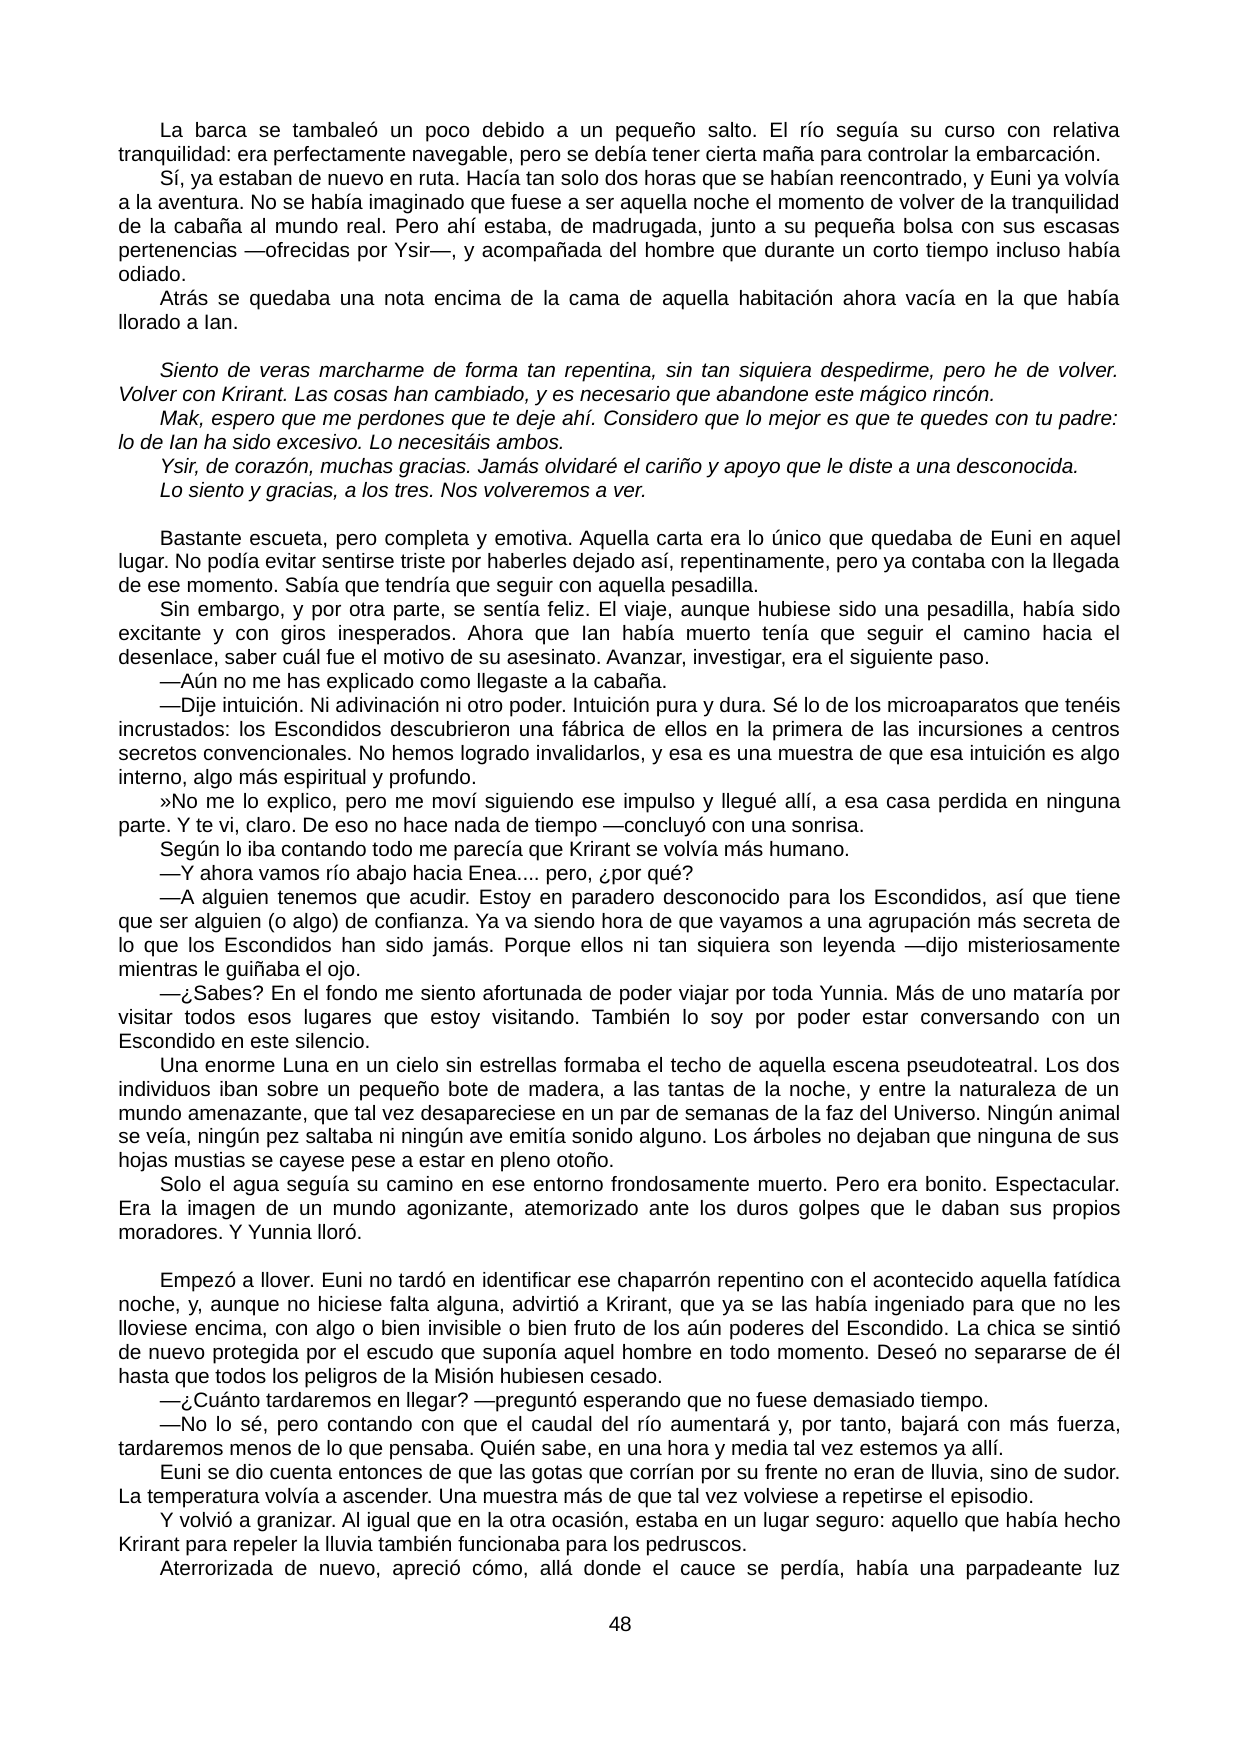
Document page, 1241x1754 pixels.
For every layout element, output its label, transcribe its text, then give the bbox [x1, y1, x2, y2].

text Aterrorizada de nuevo, apreció cómo, allá donde el cauce se perdía, había una parpadeante luz [118, 1556, 1122, 1579]
text »No me lo explico, pero me moví siguiendo ese impulso y llegué allí, a esa casa perdida en ninguna parte. Y te vi, claro. De eso no hace nada de tiempo ―concluyó con una sonrisa. [118, 789, 1122, 837]
text Y volvió a granizar. Al igual que en la otra ocasión, estaba en un lugar seguro: aquello que había hecho Krirant para repeler la lluvia también funcionaba para los pedruscos. [118, 1508, 1122, 1556]
text Una enorme Luna en un cielo sin estrellas formaba el techo de aquella escena pseudoteatral. Los dos individuos iban sobre un pequeño bote de madera, a las tantas de la noche, y entre la naturaleza de un mundo amenazante, que tal vez desapareciese en un par de semanas de la faz del Universo. Ningún animal se veía, ningún pez saltaba ni ningún ave emitía sonido alguno. Los árboles no dejaban que ninguna de sus hojas mustias se cayese pese a estar en pleno otoño. [118, 1052, 1122, 1172]
text La barca se tambaleó un poco debido a un pequeño salto. El río seguía su curso con relativa tranquilidad: era perfectamente navegable, pero se debía tener cierta maña para controlar la embarcación. [118, 118, 1122, 166]
text Siento de veras marcharme de forma tan repentina, sin tan siquiera despedirme, pero he de volver. Volver con Krirant. Las cosas han cambiado, y es necesario que abandone este mágico rincón. [118, 358, 1122, 406]
text Sin embargo, y por otra parte, se sentía feliz. El viaje, aunque hubiese sido una pesadilla, había sido excitante y con giros inesperados. Ahora que Ian había muerto tenía que seguir el camino hacia el desenlace, saber cuál fue el motivo de su asesinato. Avanzar, investigar, era el siguiente paso. [118, 597, 1122, 669]
text Sí, ya estaban de nuevo en ruta. Hacía tan solo dos horas que se habían reencontrado, y Euni ya volvía a la aventura. No se había imaginado que fuese a ser aquella noche el momento de volver de la tranquilidad de la cabaña al mundo real. Pero ahí estaba, de madrugada, junto a su pequeña bolsa con sus escasas pertenencias ―ofrecidas por Ysir―, y acompañada del hombre que durante un corto tiempo incluso había odiado. [118, 166, 1122, 286]
text Ysir, de corazón, muchas gracias. Jamás olvidaré el cariño y apoyo que le diste a una desconocida. [118, 453, 1122, 477]
text ―Y ahora vamos río abajo hacia Enea.... pero, ¿por qué? [118, 861, 1122, 885]
text Mak, espero que me perdones que te deje ahí. Considero que lo mejor es que te quedes con tu padre: lo de Ian ha sido excesivo. Lo necesitáis ambos. [118, 406, 1122, 453]
text ―¿Cuánto tardaremos en llegar? ―preguntó esperando que no fuese demasiado tiempo. [118, 1388, 1122, 1412]
text ―No lo sé, pero contando con que el caudal del río aumentará y, por tanto, bajará con más fuerza, tardaremos menos de lo que pensaba. Quién sabe, en una hora y media tal vez estemos ya allí. [118, 1412, 1122, 1460]
text ―A alguien tenemos que acudir. Estoy en paradero desconocido para los Escondidos, así que tiene que ser alguien (o algo) de confianza. Ya va siendo hora de que vayamos a una agrupación más secreta de lo que los Escondidos han sido jamás. Porque ellos ni tan siquiera son leyenda ―dijo misteriosamente mientras le guiñaba el ojo. [118, 885, 1122, 981]
text ―Aún no me has explicado como llegaste a la cabaña. [118, 669, 1122, 693]
text Lo siento y gracias, a los tres. Nos volveremos a ver. [118, 477, 1122, 501]
text Empezó a llover. Euni no tardó en identificar ese chaparrón repentino con el acontecido aquella fatídica noche, y, aunque no hiciese falta alguna, advirtió a Krirant, que ya se las había ingeniado para que no les lloviese encima, con algo o bien invisible o bien fruto de los aún poderes del Escondido. La chica se sintió de nuevo protegida por el escudo que suponía aquel hombre en todo momento. Deseó no separarse de él hasta que todos los peligros de la Misión hubiesen cesado. [118, 1268, 1122, 1388]
text Según lo iba contando todo me parecía que Krirant se volvía más humano. [118, 837, 1122, 861]
text Atrás se quedaba una nota encima de la cama de aquella habitación ahora vacía en la que había llorado a Ian. [118, 286, 1122, 334]
text Solo el agua seguía su camino en ese entorno frondosamente muerto. Pero era bonito. Espectacular. Era la imagen de un mundo agonizante, atemorizado ante los duros golpes que le daban sus propios moradores. Y Yunnia lloró. [118, 1172, 1122, 1244]
text ―¿Sabes? En el fondo me siento afortunada de poder viajar por toda Yunnia. Más de uno mataría por visitar todos esos lugares que estoy visitando. También lo soy por poder estar conversando con un Escondido en este silencio. [118, 981, 1122, 1052]
text Euni se dio cuenta entonces de que las gotas que corrían por su frente no eran de lluvia, sino de sudor. La temperatura volvía a ascender. Una muestra más de que tal vez volviese a repetirse el episodio. [118, 1460, 1122, 1508]
text ―Dije intuición. Ni adivinación ni otro poder. Intuición pura y dura. Sé lo de los microaparatos que tenéis incrustados: los Escondidos descubrieron una fábrica de ellos en la primera de las incursiones a centros secretos convencionales. No hemos logrado invalidarlos, y esa es una muestra de que esa intuición es algo interno, algo más espiritual y profundo. [118, 693, 1122, 789]
text Bastante escueta, pero completa y emotiva. Aquella carta era lo único que quedaba de Euni en aquel lugar. No podía evitar sentirse triste por haberles dejado así, repentinamente, pero ya contaba con la llegada de ese momento. Sabía que tendría que seguir con aquella pesadilla. [118, 525, 1122, 597]
